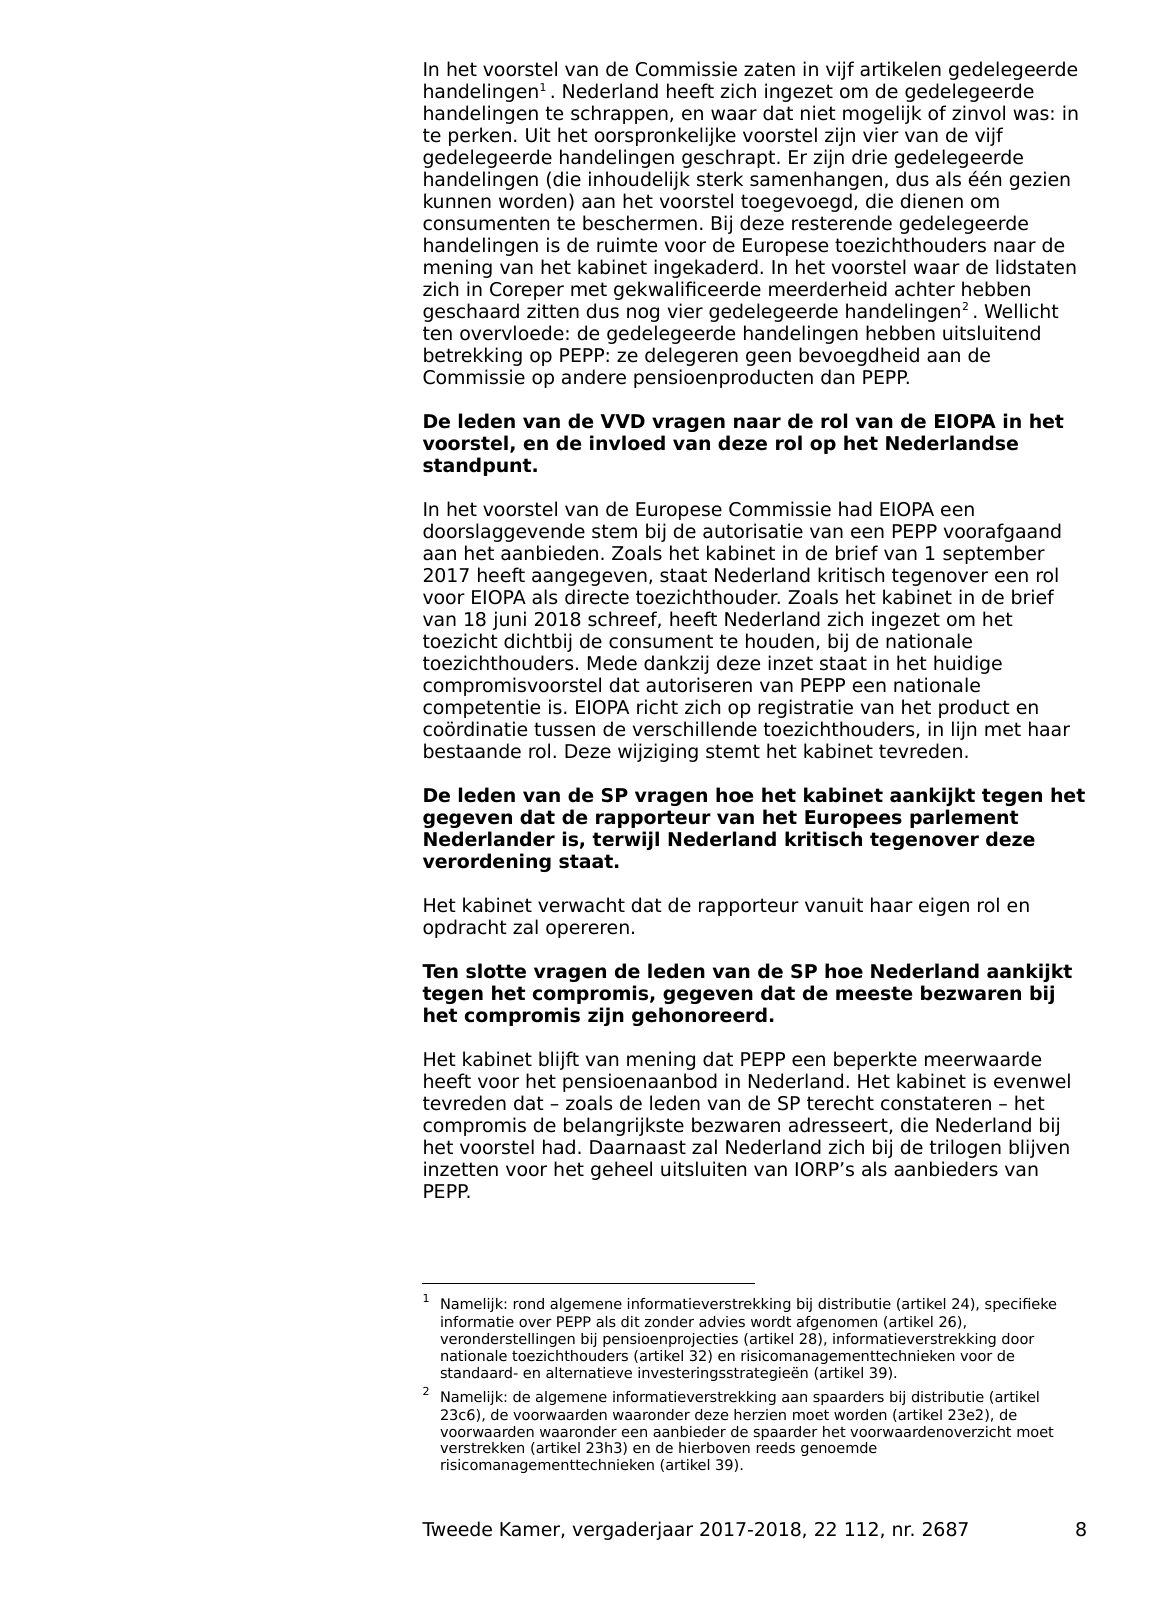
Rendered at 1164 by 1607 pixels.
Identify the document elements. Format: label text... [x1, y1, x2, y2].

text Namelijk: de algemene informatieverstrekking aan spaarders bij distributie (artikel 23c6), de voorwaarden waaronder deze herzien moet worden (artikel 23e2), de voorwaarden waaronder een aanbieder de spaarder het voorwaardenoverzicht moet verstrekken (artikel 23h3) en de hierboven reeds genoemde risicomanagementtechnieken (artikel 39). [422, 1385, 1087, 1474]
text Namelijk: rond algemene informatieverstrekking bij distributie (artikel 24), specifieke informatie over PEPP als dit zonder advies wordt afgenomen (artikel 26), veronderstellingen bij pensioenprojecties (artikel 28), informatieverstrekking door nationale toezichthouders (artikel 32) en risicomanagementtechnieken voor de standaard- en alternatieve investeringsstrategieën (artikel 39). [422, 1292, 1087, 1382]
text In het voorstel van de Commissie zaten in vijf artikelen gedelegeerde handelingen. Nederland heeft zich ingezet om de gedelegeerde handelingen te schrappen, en waar dat niet mogelijk of zinvol was: in te perken. Uit het oorspronkelijke voorstel zijn vier van de vijf gedelegeerde handelingen geschrapt. Er zijn drie gedelegeerde handelingen (die inhoudelijk sterk samenhangen, dus als één gezien kunnen worden) aan het voorstel toegevoegd, die dienen om consumenten te beschermen. Bij deze resterende gedelegeerde handelingen is de ruimte voor de Europese toezichthouders naar de mening van het kabinet ingekaderd. In het voorstel waar de lidstaten zich in Coreper met gekwalificeerde meerderheid achter hebben geschaard zitten dus nog vier gedelegeerde handelingen. Wellicht ten overvloede: de gedelegeerde handelingen hebben uitsluitend betrekking op PEPP: ze delegeren geen bevoegdheid aan de Commissie op andere pensioenproducten dan PEPP. [422, 59, 1087, 389]
text In het voorstel van de Europese Commissie had EIOPA een doorslaggevende stem bij de autorisatie van een PEPP voorafgaand aan het aanbieden. Zoals het kabinet in de brief van 1 september 2017 heeft aangegeven, staat Nederland kritisch tegenover een rol voor EIOPA als directe toezichthouder. Zoals het kabinet in de brief van 18 juni 2018 schreef, heeft Nederland zich ingezet om het toezicht dichtbij de consument te houden, bij de nationale toezichthouders. Mede dankzij deze inzet staat in het huidige compromisvoorstel dat autoriseren van PEPP een nationale competentie is. EIOPA richt zich op registratie van het product en coördinatie tussen de verschillende toezichthouders, in lijn met haar bestaande rol. Deze wijziging stemt het kabinet tevreden. [422, 499, 1087, 763]
text Ten slotte vragen de leden van de SP hoe Nederland aankijkt tegen het compromis, gegeven dat de meeste bezwaren bij het compromis zijn gehonoreerd. [422, 961, 1087, 1027]
text Het kabinet blijft van mening dat PEPP een beperkte meerwaarde heeft voor het pensioenaanbod in Nederland. Het kabinet is evenwel tevreden dat – zoals de leden van de SP terecht constateren – het compromis de belangrijkste bezwaren adresseert, die Nederland bij het voorstel had. Daarnaast zal Nederland zich bij de trilogen blijven inzetten voor het geheel uitsluiten van IORP’s als aanbieders van PEPP. [422, 1049, 1087, 1203]
text De leden van de SP vragen hoe het kabinet aankijkt tegen het gegeven dat de rapporteur van het Europees parlement Nederlander is, terwijl Nederland kritisch tegenover deze verordening staat. [422, 785, 1087, 873]
text De leden van de VVD vragen naar de rol van de EIOPA in het voorstel, en de invloed van deze rol op het Nederlandse standpunt. [422, 411, 1087, 477]
text Het kabinet verwacht dat de rapporteur vanuit haar eigen rol en opdracht zal opereren. [422, 895, 1087, 939]
